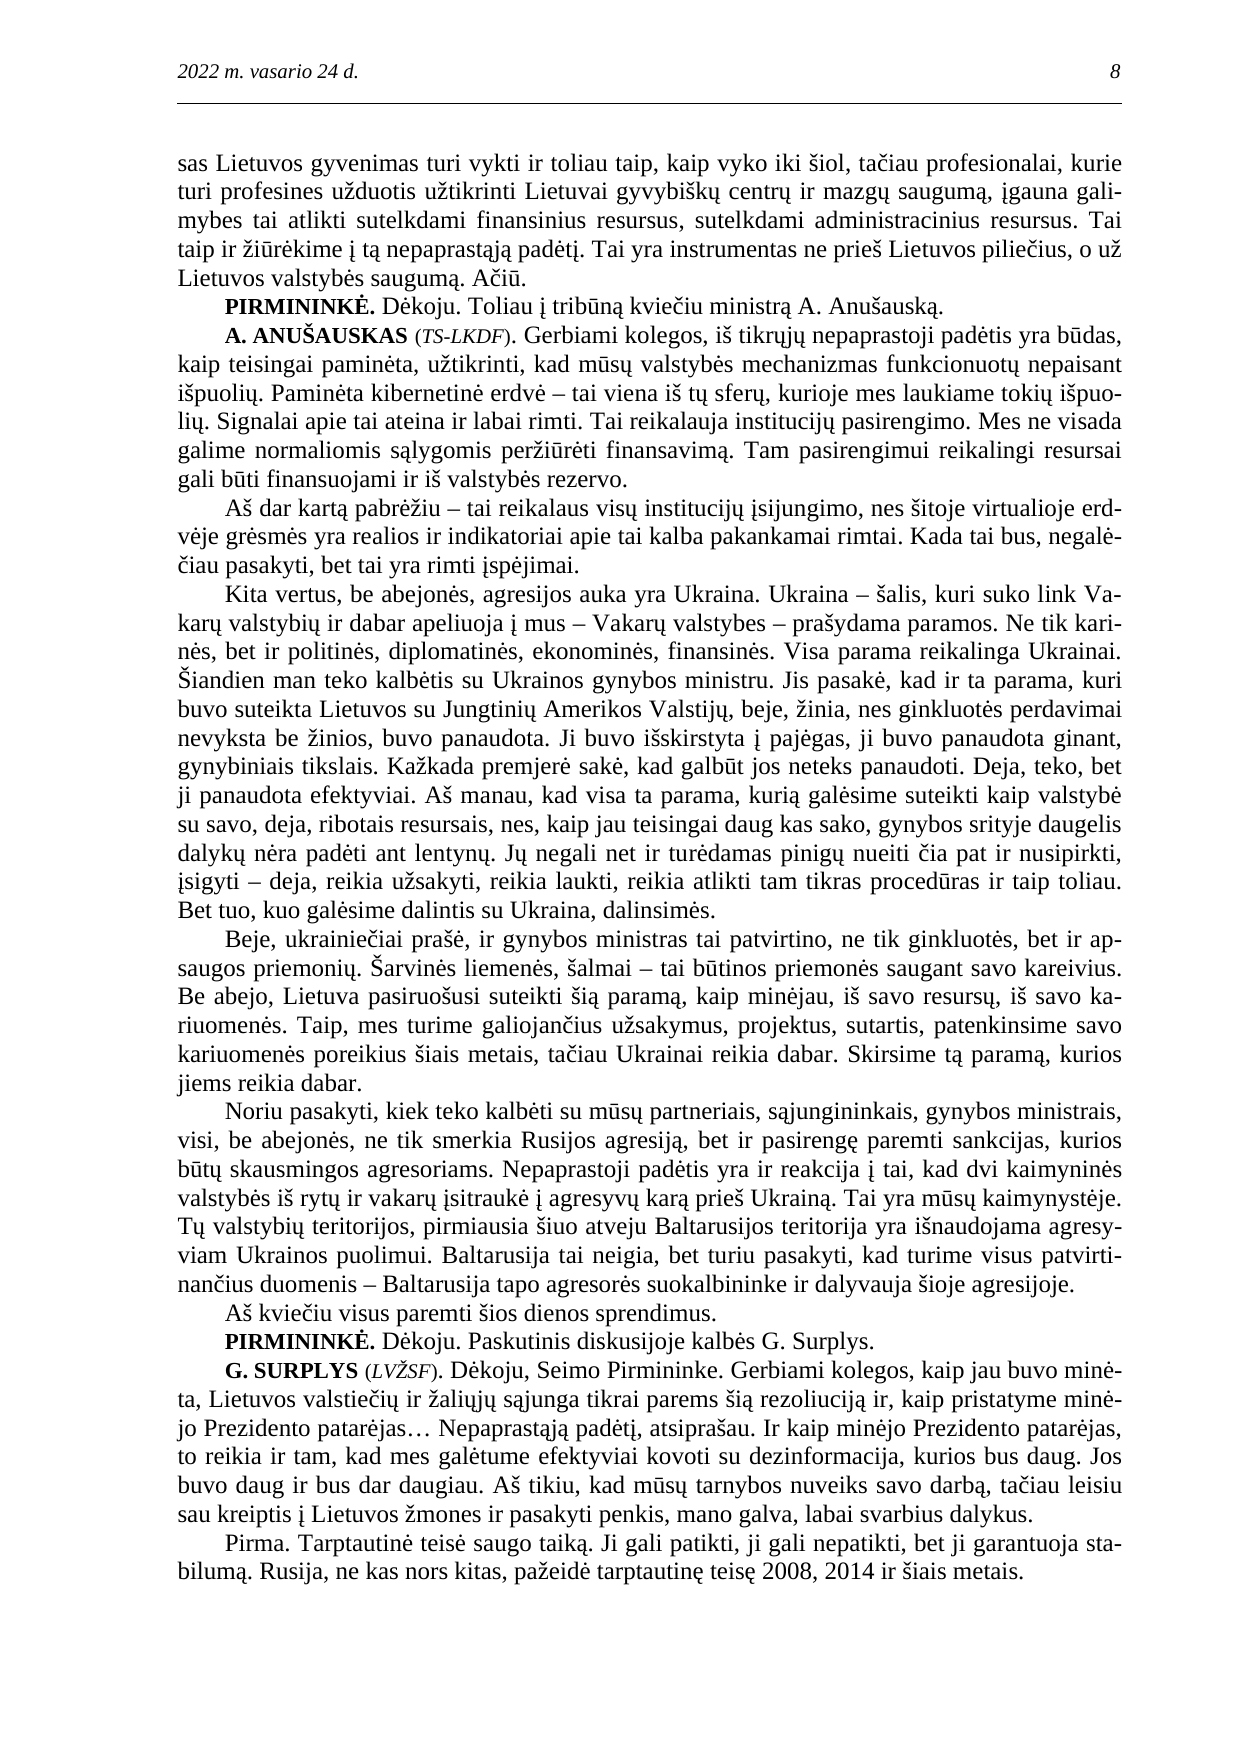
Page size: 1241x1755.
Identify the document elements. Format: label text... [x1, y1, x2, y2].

text No­riu pa­sa­ky­ti, kiek te­ko kal­bė­ti su mū­sų part­ne­riais, są­jun­gi­nin­kais, gy­ny­bos mi­nist­rais, vi­si, be abe­jo­nės, ne tik smer­kia Ru­si­jos ag­re­si­ją, bet ir pa­si­ren­gę pa­rem­ti sank­ci­jas, ku­rios bū­tų skaus­min­gos ag­re­so­riams. Ne­pa­pras­to­ji pa­dė­tis yra ir re­ak­ci­ja į tai, kad dvi kai­my­ni­nės vals­ty­bės iš ry­tų ir va­ka­rų įsi­trau­kė į ag­re­sy­vų ka­rą prieš Uk­rai­ną. Tai yra mū­sų kai­my­nys­tė­je. Tų vals­ty­bių te­ri­to­ri­jos, pir­miau­sia šiuo at­ve­ju Bal­ta­ru­si­jos te­ri­to­ri­ja yra iš­nau­do­ja­ma ag­re­sy­viam Uk­rai­nos puo­li­mui. Bal­ta­ru­si­ja tai nei­gia, bet tu­riu pa­sa­ky­ti, kad tu­ri­me vi­sus pa­tvir­ti­nan­čius duo­me­nis – Bal­ta­ru­si­ja ta­po ag­re­so­rės suo­kal­bi­nin­ke ir da­ly­vau­ja šio­je ag­re­si­jo­je. [177, 1096, 1122, 1298]
text Be­je, uk­rai­nie­čiai pra­šė, ir gy­ny­bos mi­nist­ras tai pa­tvir­ti­no, ne tik gin­kluo­tės, bet ir ap­sau­gos prie­mo­nių. Šar­vi­nės lie­me­nės, šal­mai – tai bū­ti­nos prie­mo­nės sau­gant sa­vo ka­rei­vius. Be abe­jo, Lie­tu­va pa­si­ruo­šu­si su­teik­ti šią pa­ra­mą, kaip mi­nė­jau, iš sa­vo re­sur­sų, iš sa­vo ka­riuo­me­nės. Taip, mes tu­ri­me ga­lio­jan­čius už­sa­ky­mus, pro­jek­tus, su­tar­tis, pa­ten­kin­si­me sa­vo ka­riuo­me­nės po­rei­kius šiais me­tais, ta­čiau Uk­rai­nai rei­kia da­bar. Skir­si­me tą pa­ra­mą, ku­rios jiems rei­kia da­bar. [177, 924, 1122, 1096]
text PIRMININKĖ. Dė­ko­ju. Pas­ku­ti­nis dis­ku­si­jo­je kal­bės G. Sur­plys. [177, 1326, 1122, 1355]
text Aš dar kar­tą pa­brė­žiu – tai rei­ka­laus vi­sų ins­ti­tu­ci­jų įsi­jun­gi­mo, nes ši­to­je vir­tu­a­lio­je erd­vė­je grės­mės yra re­a­lios ir in­di­ka­to­riai apie tai kal­ba pa­kan­ka­mai rim­tai. Ka­da tai bus, ne­ga­lė­čiau pa­sa­ky­ti, bet tai yra rim­ti įspė­ji­mai. [177, 493, 1122, 579]
text A. ANUŠAUSKAS (TS-LKDF). Ger­bia­mi ko­le­gos, iš tik­rų­jų ne­pa­pras­to­ji pa­dė­tis yra bū­das, kaip tei­sin­gai pa­mi­nė­ta, už­tik­rin­ti, kad mū­sų vals­ty­bės me­cha­niz­mas funk­cio­nuo­tų ne­pai­sant iš­puo­lių. Pa­mi­nė­ta ki­ber­ne­ti­nė erd­vė – tai vie­na iš tų sfe­rų, ku­rio­je mes lau­kia­me to­kių iš­puo­lių. Sig­na­lai apie tai at­ei­na ir la­bai rim­ti. Tai rei­ka­lau­ja ins­ti­tu­ci­jų pa­si­ren­gi­mo. Mes ne vi­sa­da ga­li­me nor­ma­lio­mis są­ly­go­mis per­žiū­rė­ti fi­nan­sa­vi­mą. Tam pa­si­ren­gi­mui rei­ka­lin­gi re­sur­sai ga­li bū­ti fi­nan­suo­ja­mi ir iš vals­ty­bės re­zer­vo. [177, 320, 1122, 493]
text PIRMININKĖ. Dė­ko­ju. To­liau į tri­bū­ną kvie­čiu mi­nist­rą A. Anu­šaus­ką. [177, 291, 1122, 320]
text Aš kvie­čiu vi­sus pa­rem­ti šios die­nos spren­di­mus. [177, 1298, 1122, 1326]
text Ki­ta ver­tus, be abe­jo­nės, ag­re­si­jos au­ka yra Uk­rai­na. Uk­rai­na – ša­lis, ku­ri su­ko link Va­ka­rų vals­ty­bių ir da­bar ape­liuo­ja į mus – Va­ka­rų vals­ty­bes – pra­šy­da­ma pa­ra­mos. Ne tik ka­ri­nės, bet ir po­li­ti­nės, di­plo­ma­ti­nės, eko­no­mi­nės, fi­nan­si­nės. Vi­sa pa­ra­ma rei­ka­lin­ga Uk­rai­nai. Šian­dien man te­ko kal­bė­tis su Uk­rai­nos gy­ny­bos mi­nist­ru. Jis pa­sa­kė, kad ir ta pa­ra­ma, ku­ri bu­vo su­teik­ta Lie­tu­vos su Jung­ti­nių Ame­ri­kos Vals­ti­jų, be­je, ži­nia, nes gin­kluo­tės per­da­vi­mai ne­vyks­ta be ži­nios, bu­vo pa­nau­do­ta. Ji bu­vo iš­skirs­ty­ta į pa­jė­gas, ji bu­vo pa­nau­do­ta gi­nant, gy­ny­bi­niais tiks­lais. Kažkada prem­je­rė sa­kė, kad gal­būt jos ne­teks pa­nau­do­ti. De­ja, te­ko, bet ji pa­nau­do­ta efek­ty­viai. Aš ma­nau, kad vi­sa ta pa­ra­ma, ku­rią ga­lė­si­me su­teik­ti kaip vals­ty­bė su sa­vo, de­ja, ri­bo­tais re­sur­sais, nes, kaip jau tei­sin­gai daug kas sa­ko, gy­ny­bos sri­ty­je dau­ge­lis da­ly­kų nė­ra pa­dė­ti ant len­ty­nų. Jų ne­ga­li net ir tu­rė­da­mas pi­ni­gų nu­ei­ti čia pat ir nu­si­pirk­ti, įsi­gy­ti – de­ja, rei­kia už­sa­ky­ti, rei­kia lauk­ti, rei­kia at­lik­ti tam tik­ras pro­ce­dū­ras ir taip to­liau. Bet tuo, kuo ga­lė­si­me da­lin­tis su Uk­rai­na, da­lin­si­mės. [177, 579, 1122, 924]
text Pir­ma. Tarp­tau­ti­nė tei­sė sau­go tai­ką. Ji ga­li pa­tik­ti, ji ga­li ne­pa­tik­ti, bet ji ga­ran­tuo­ja sta­bi­lu­mą. Ru­si­ja, ne kas nors ki­tas, pa­žei­dė tarp­tau­ti­nę tei­sę 2008, 2014 ir šiais me­tais. [177, 1528, 1122, 1585]
text sas Lie­tu­vos gy­ve­ni­mas tu­ri vyk­ti ir to­liau taip, kaip vy­ko iki šiol, ta­čiau pro­fe­sio­na­lai, ku­rie tu­ri pro­fe­si­nes už­duo­tis už­tik­rin­ti Lie­tu­vai gy­vy­biš­kų cen­trų ir maz­gų sau­gu­mą, įgau­na ga­li­my­bes tai at­lik­ti su­telk­da­mi fi­nan­si­nius re­sur­sus, su­telk­da­mi ad­mi­nist­ra­ci­nius re­sur­sus. Tai taip ir žiū­rė­ki­me į tą ne­pa­pras­tą­ją pa­dė­tį. Tai yra in­stru­men­tas ne prieš Lie­tu­vos pi­lie­čius, o už Lie­tu­vos vals­ty­bės sau­gu­mą. Ačiū. [177, 148, 1122, 291]
text G. SURPLYS (LVŽSF). Dė­ko­ju, Sei­mo Pir­mi­nin­ke. Ger­bia­mi ko­le­gos, kaip jau bu­vo mi­nė­ta, Lie­tu­vos vals­tie­čių ir ža­lių­jų są­jun­ga tik­rai pa­rems šią re­zo­liu­ci­ją ir, kaip pri­sta­ty­me mi­nė­jo Pre­zi­den­to pa­ta­rė­jas… Ne­pa­pras­tą­ją pa­dė­tį, at­si­pra­šau. Ir kaip mi­nė­jo Pre­zi­den­to pa­ta­rė­jas, to rei­kia ir tam, kad mes ga­lė­tu­me efek­ty­viai ko­vo­ti su dez­in­for­ma­ci­ja, ku­rios bus daug. Jos bu­vo daug ir bus dar dau­giau. Aš ti­kiu, kad mū­sų tar­ny­bos nu­veiks sa­vo dar­bą, ta­čiau lei­siu sau kreip­tis į Lie­tu­vos žmo­nes ir pa­sa­ky­ti pen­kis, ma­no gal­va, la­bai svar­bius da­ly­kus. [177, 1355, 1122, 1528]
